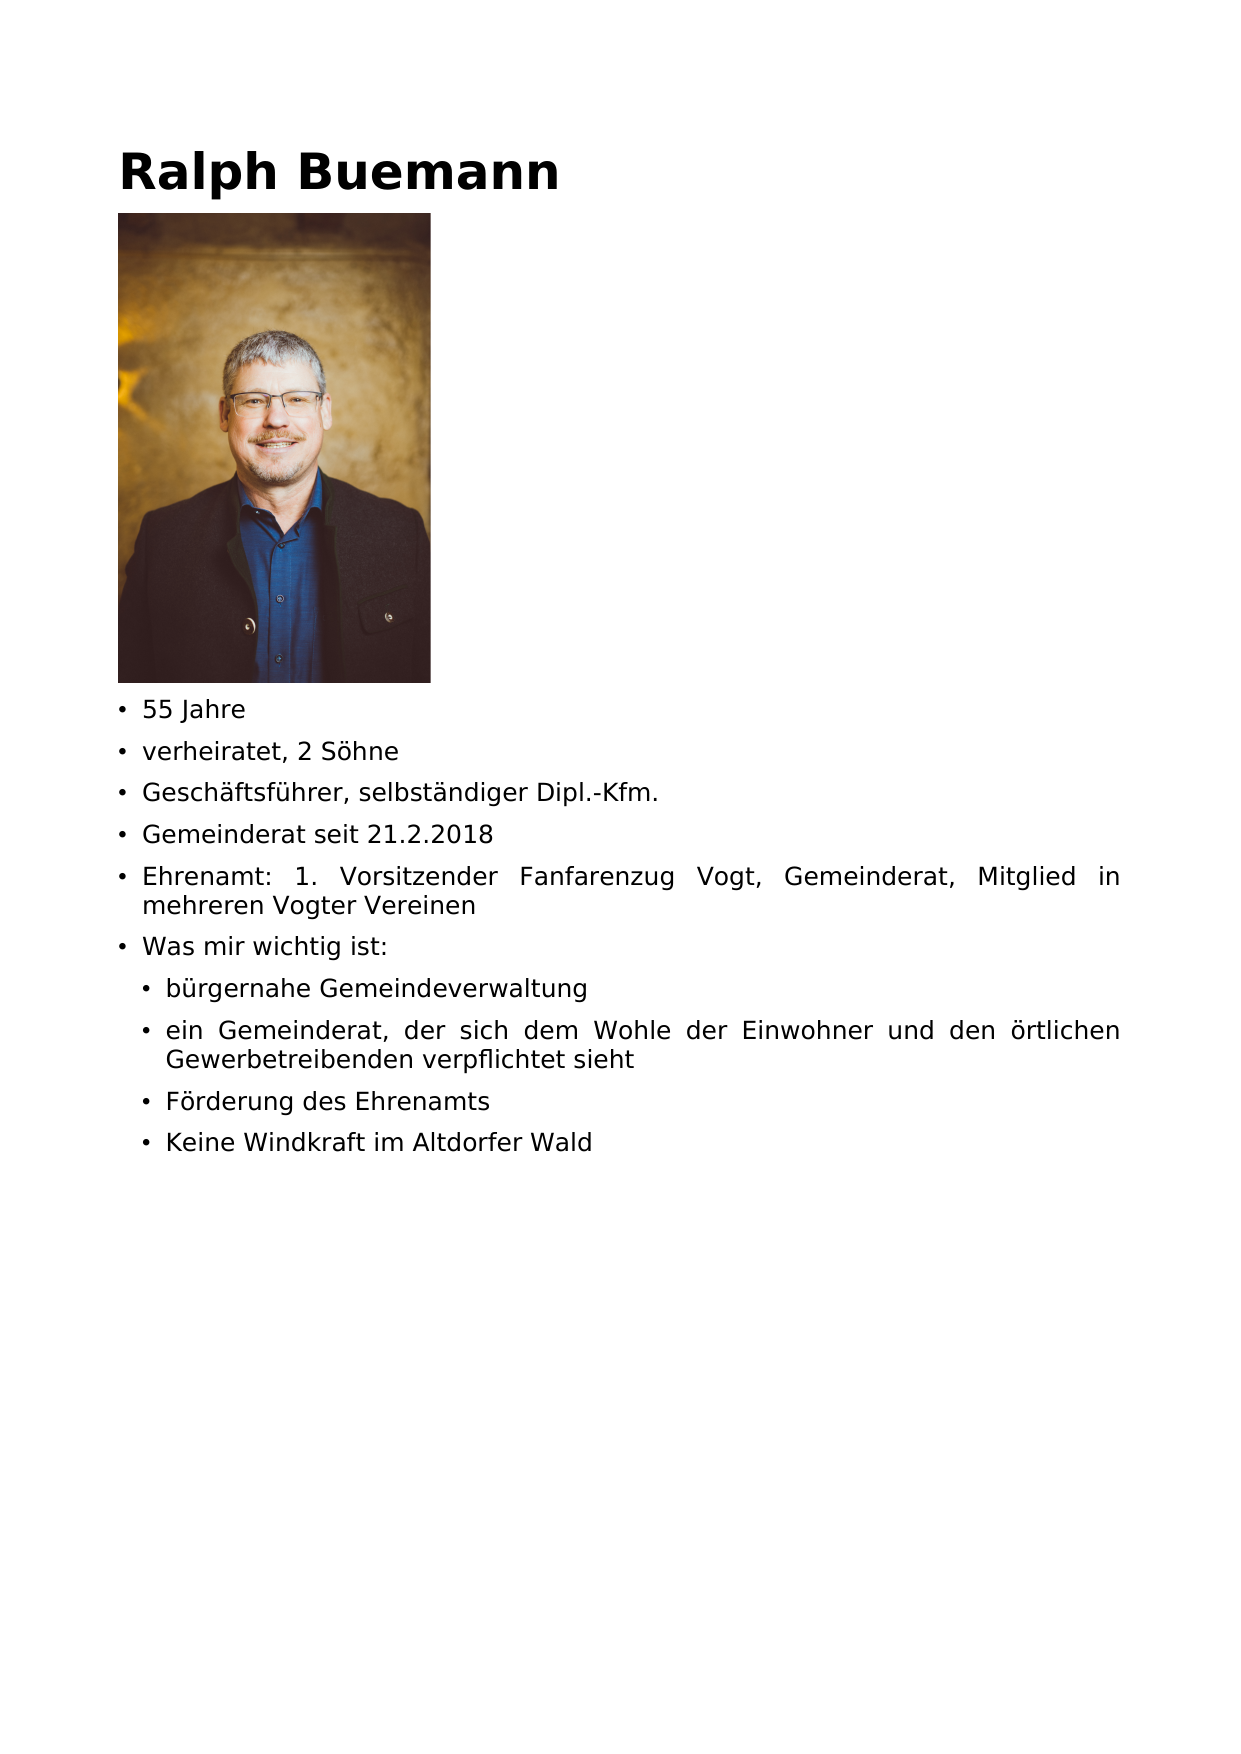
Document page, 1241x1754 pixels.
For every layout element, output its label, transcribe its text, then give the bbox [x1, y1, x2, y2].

list ein Gemeinderat, der sich dem Wohle der Einwohner und den örtlichen Gewerbetreibenden verpflichtet sieht [142, 1016, 1122, 1074]
list verheiratet, 2 Söhne [118, 737, 1122, 766]
list Gemeinderat seit 21.2.2018 [118, 820, 1122, 849]
list 55 Jahre [118, 695, 1122, 724]
list Was mir wichtig ist: [118, 933, 1122, 962]
list Geschäftsführer, selbständiger Dipl.-Kfm. [118, 778, 1122, 808]
list Ehrenamt: 1. Vorsitzender Fanfarenzug Vogt, Gemeinderat, Mitglied in mehreren Vogter Vereinen [118, 862, 1122, 920]
subtitle Ralph Buemann [118, 143, 1122, 201]
list bürgernahe Gemeindeverwaltung [142, 974, 1122, 1003]
list Keine Windkraft im Altdorfer Wald [142, 1128, 1122, 1158]
picture [118, 213, 431, 683]
list Förderung des Ehrenamts [142, 1087, 1122, 1116]
